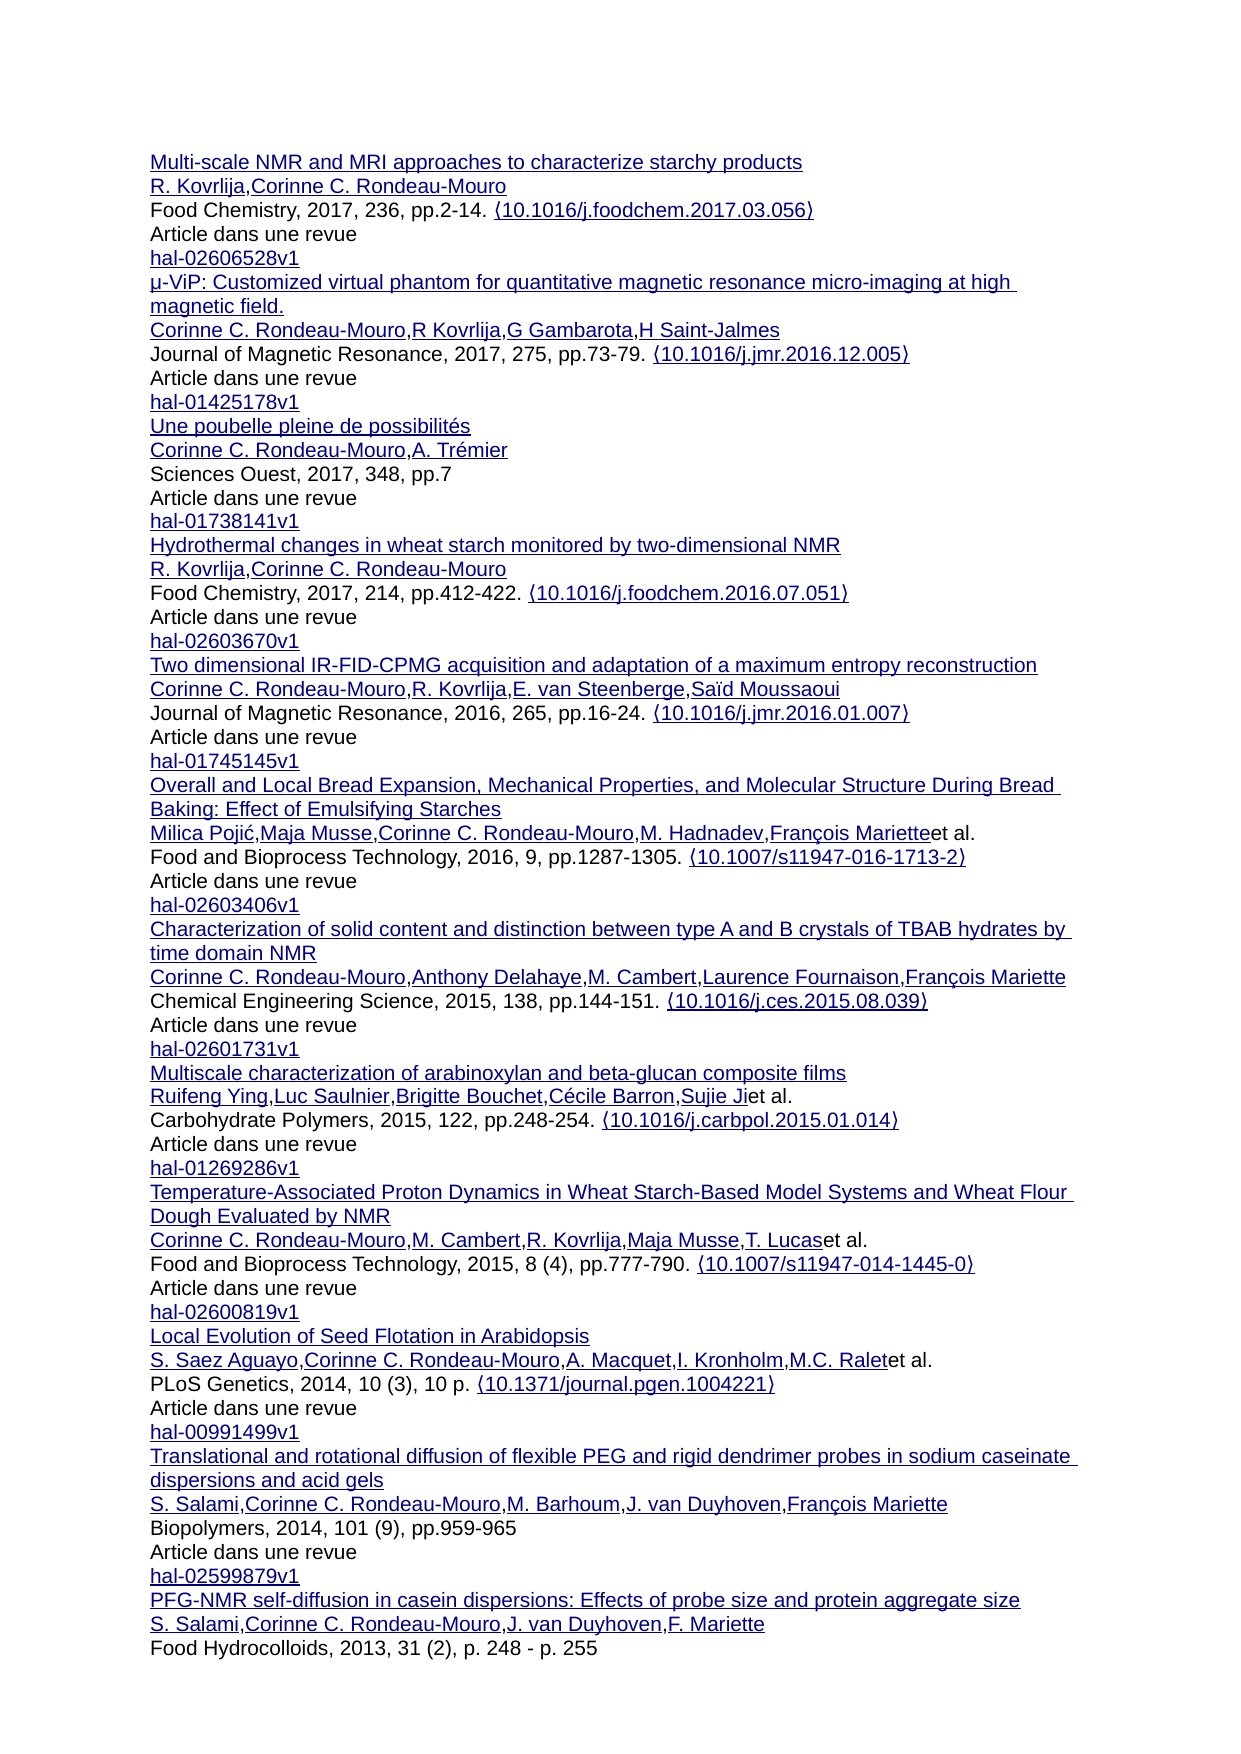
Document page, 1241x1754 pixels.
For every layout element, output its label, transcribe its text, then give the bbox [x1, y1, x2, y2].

table_cell Une poubelle pleine de possibilités Corinne C. Rondeau-Mouro,A. Trémier Sciences Ouest, 2017, 348, pp.7 Article dans une revue hal-01738141v1 [150, 414, 1090, 533]
table_cell Multiscale characterization of arabinoxylan and beta-glucan composite films Ruifeng Ying,Luc Saulnier,Brigitte Bouchet,Cécile Barron,Sujie Jiet al. Carbohydrate Polymers, 2015, 122, pp.248-254. ⟨10.1016/j.carbpol.2015.01.014⟩ Article dans une revue hal-01269286v1 [150, 1060, 1090, 1180]
table_cell Local Evolution of Seed Flotation in Arabidopsis S. Saez Aguayo,Corinne C. Rondeau-Mouro,A. Macquet,I. Kronholm,M.C. Raletet al. PLoS Genetics, 2014, 10 (3), 10 p. ⟨10.1371/journal.pgen.1004221⟩ Article dans une revue hal-00991499v1 [150, 1324, 1090, 1444]
table_cell μ-ViP: Customized virtual phantom for quantitative magnetic resonance micro-imaging at high magnetic field. Corinne C. Rondeau-Mouro,R Kovrlija,G Gambarota,H Saint-Jalmes Journal of Magnetic Resonance, 2017, 275, pp.73-79. ⟨10.1016/j.jmr.2016.12.005⟩ Article dans une revue hal-01425178v1 [150, 270, 1090, 413]
table_cell Hydrothermal changes in wheat starch monitored by two-dimensional NMR R. Kovrlija,Corinne C. Rondeau-Mouro Food Chemistry, 2017, 214, pp.412-422. ⟨10.1016/j.foodchem.2016.07.051⟩ Article dans une revue hal-02603670v1 [150, 533, 1090, 653]
table_cell Translational and rotational diffusion of flexible PEG and rigid dendrimer probes in sodium caseinate dispersions and acid gels S. Salami,Corinne C. Rondeau-Mouro,M. Barhoum,J. van Duyhoven,François Mariette Biopolymers, 2014, 101 (9), pp.959-965 Article dans une revue hal-02599879v1 [150, 1444, 1090, 1587]
table_cell Two dimensional IR-FID-CPMG acquisition and adaptation of a maximum entropy reconstruction Corinne C. Rondeau-Mouro,R. Kovrlija,E. van Steenberge,Saïd Moussaoui Journal of Magnetic Resonance, 2016, 265, pp.16-24. ⟨10.1016/j.jmr.2016.01.007⟩ Article dans une revue hal-01745145v1 [150, 653, 1090, 773]
table_cell PFG-NMR self-diffusion in casein dispersions: Effects of probe size and protein aggregate size S. Salami,Corinne C. Rondeau-Mouro,J. van Duyhoven,F. Mariette Food Hydrocolloids, 2013, 31 (2), p. 248 - p. 255 [150, 1588, 1090, 1659]
table_cell Characterization of solid content and distinction between type A and B crystals of TBAB hydrates by time domain NMR Corinne C. Rondeau-Mouro,Anthony Delahaye,M. Cambert,Laurence Fournaison,François Mariette Chemical Engineering Science, 2015, 138, pp.144-151. ⟨10.1016/j.ces.2015.08.039⟩ Article dans une revue hal-02601731v1 [150, 917, 1090, 1060]
table_cell Multi-scale NMR and MRI approaches to characterize starchy products R. Kovrlija,Corinne C. Rondeau-Mouro Food Chemistry, 2017, 236, pp.2-14. ⟨10.1016/j.foodchem.2017.03.056⟩ Article dans une revue hal-02606528v1 [150, 150, 1090, 270]
table_cell Temperature-Associated Proton Dynamics in Wheat Starch-Based Model Systems and Wheat Flour Dough Evaluated by NMR Corinne C. Rondeau-Mouro,M. Cambert,R. Kovrlija,Maja Musse,T. Lucaset al. Food and Bioprocess Technology, 2015, 8 (4), pp.777-790. ⟨10.1007/s11947-014-1445-0⟩ Article dans une revue hal-02600819v1 [150, 1180, 1090, 1324]
table_cell Overall and Local Bread Expansion, Mechanical Properties, and Molecular Structure During Bread Baking: Effect of Emulsifying Starches Milica Pojić,Maja Musse,Corinne C. Rondeau-Mouro,M. Hadnadev,François Marietteet al. Food and Bioprocess Technology, 2016, 9, pp.1287-1305. ⟨10.1007/s11947-016-1713-2⟩ Article dans une revue hal-02603406v1 [150, 773, 1090, 917]
